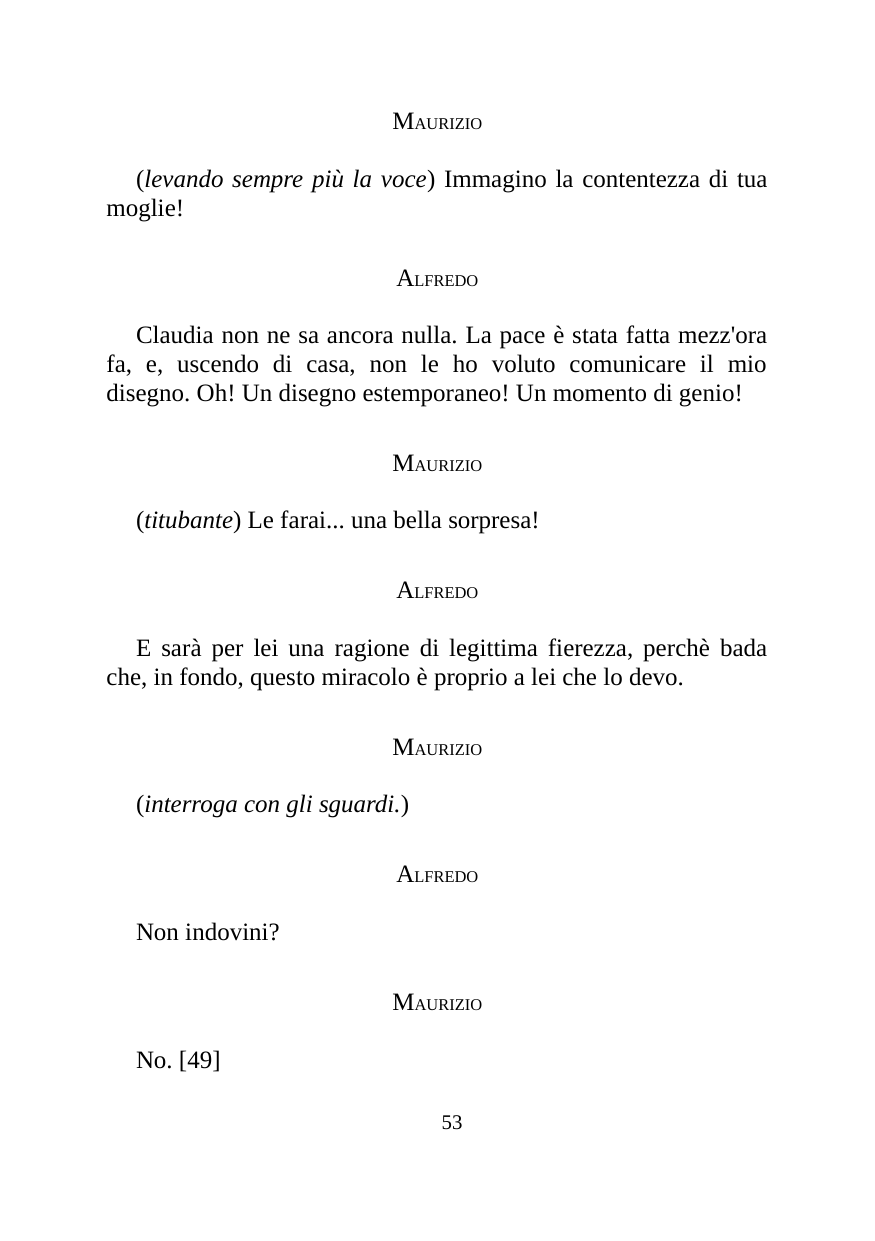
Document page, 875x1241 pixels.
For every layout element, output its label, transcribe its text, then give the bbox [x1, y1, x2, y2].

text Maurizio [106, 106, 768, 135]
text Alfredo [106, 263, 768, 291]
text Alfredo [106, 859, 768, 888]
text Maurizio [106, 732, 768, 760]
text Claudia non ne sa ancora nulla. La pace è stata fatta mezz'ora fa, e, uscendo di casa, non le ho voluto comunicare il mio disegno. Oh! Un disegno estemporaneo! Un momento di genio! [106, 321, 768, 407]
text No. [49] [106, 1045, 768, 1073]
text (titubante) Le farai... una bella sorpresa! [106, 506, 768, 534]
text (interroga con gli sguardi.) [106, 789, 768, 818]
text E sarà per lei una ragione di legittima fierezza, perchè bada che, in fondo, questo miracolo è proprio a lei che lo devo. [106, 633, 768, 691]
text Alfredo [106, 575, 768, 604]
text (levando sempre più la voce) Immagino la contentezza di tua moglie! [106, 164, 768, 222]
text Non indovini? [106, 917, 768, 946]
text Maurizio [106, 987, 768, 1016]
text Maurizio [106, 448, 768, 476]
